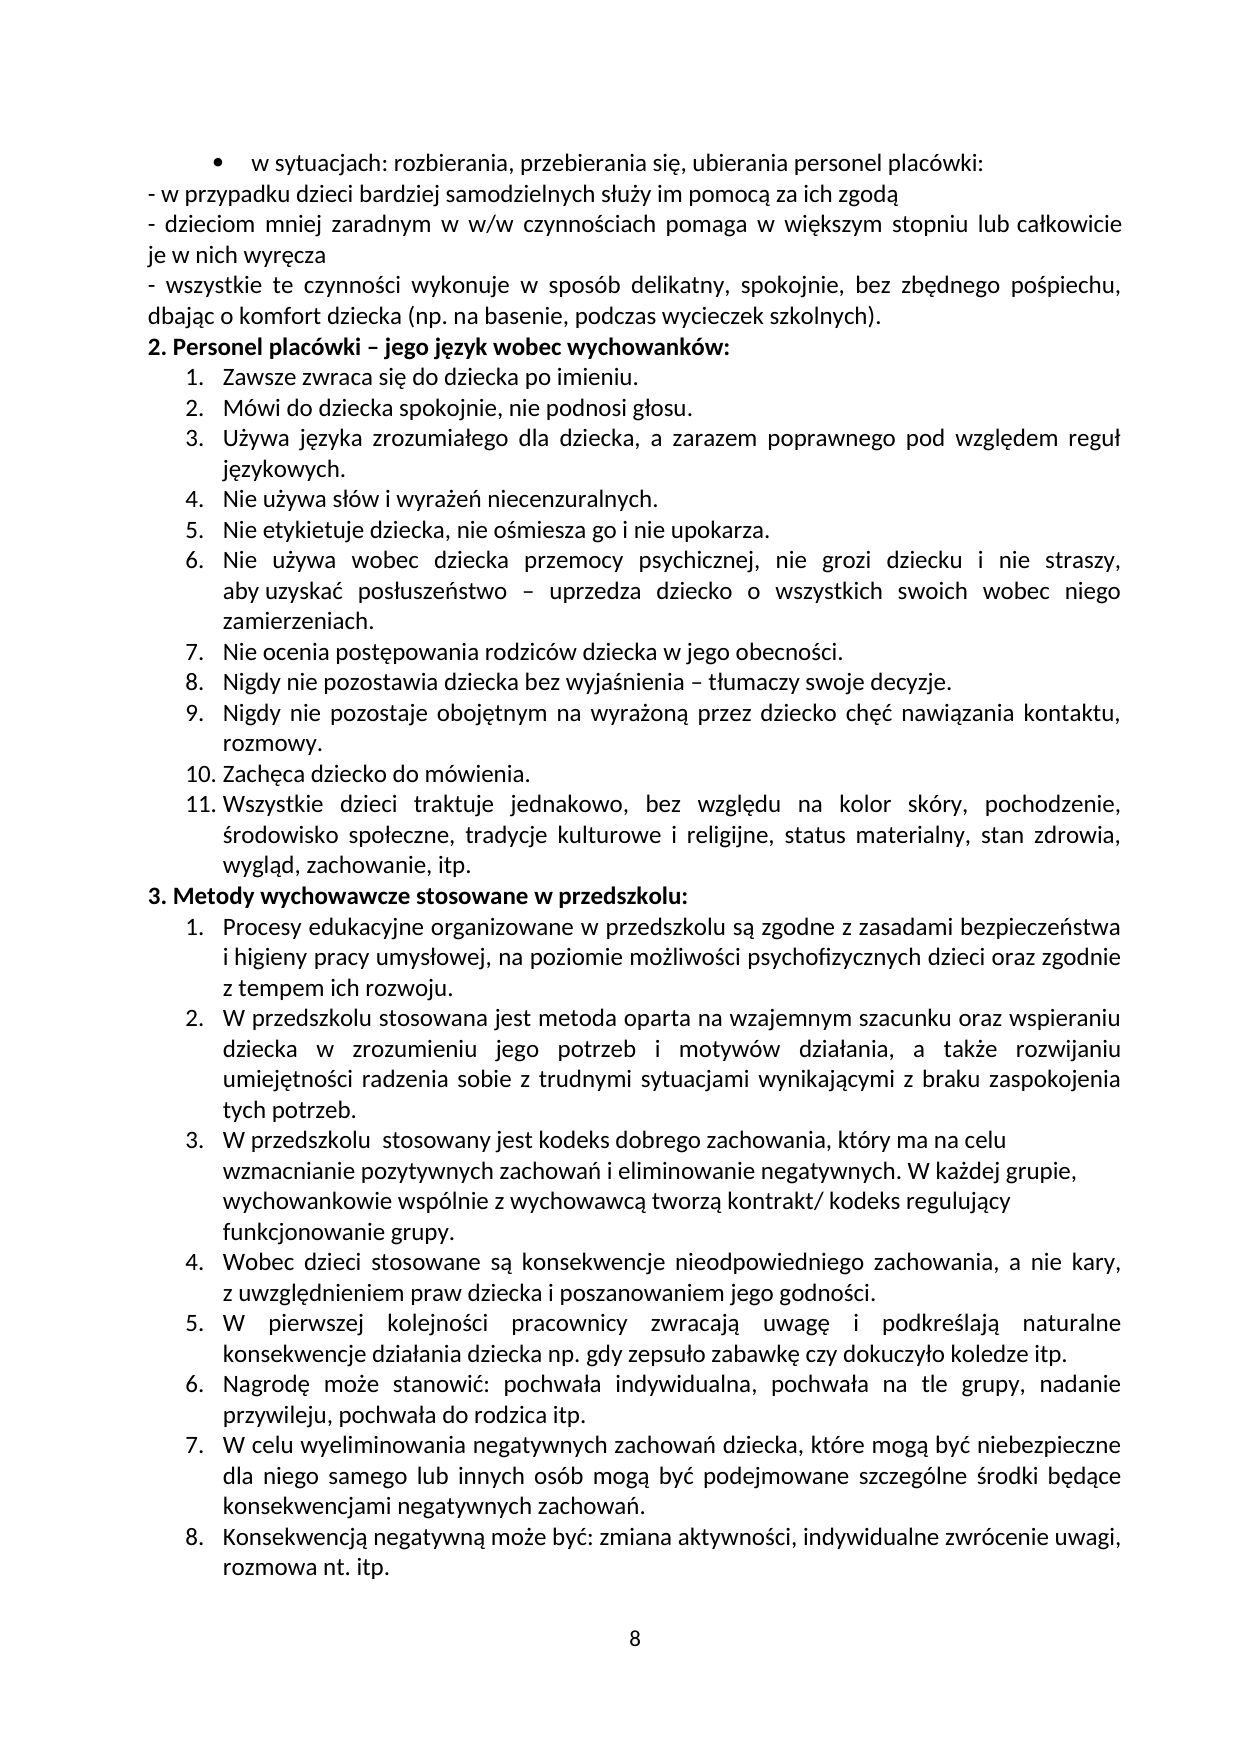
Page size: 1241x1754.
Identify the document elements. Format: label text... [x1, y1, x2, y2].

list Zachęca dziecko do mówienia. [185, 758, 1122, 788]
text 2. Personel placówki – jego język wobec wychowanków: [148, 331, 1122, 361]
list W pierwszej kolejności pracownicy zwracają uwagę i podkreślają naturalne konsekwencje działania dziecka np. gdy zepsuło zabawkę czy dokuczyło koledze itp. [185, 1307, 1122, 1368]
list Nie etykietuje dziecka, nie ośmiesza go i nie upokarza. [185, 514, 1122, 544]
list Mówi do dziecka spokojnie, nie podnosi głosu. [185, 392, 1122, 422]
list Nie używa słów i wyrażeń niecenzuralnych. [185, 483, 1122, 514]
list Zawsze zwraca się do dziecka po imieniu. [185, 361, 1122, 392]
text - w przypadku dzieci bardziej samodzielnych służy im pomocą za ich zgodą [148, 178, 1122, 209]
list Procesy edukacyjne organizowane w przedszkolu są zgodne z zasadami bezpieczeństwa i higieny pracy umysłowej, na poziomie możliwości psychofizycznych dzieci oraz zgodnie z tempem ich rozwoju. [185, 911, 1122, 1002]
list Używa języka zrozumiałego dla dziecka, a zarazem poprawnego pod względem reguł językowych. [185, 422, 1122, 483]
text 3. Metody wychowawcze stosowane w przedszkolu: [148, 880, 1122, 911]
list W przedszkolu stosowana jest metoda oparta na wzajemnym szacunku oraz wspieraniu dziecka w zrozumieniu jego potrzeb i motywów działania, a także rozwijaniu umiejętności radzenia sobie z trudnymi sytuacjami wynikającymi z braku zaspokojenia tych potrzeb. [185, 1002, 1122, 1124]
list W celu wyeliminowania negatywnych zachowań dziecka, które mogą być niebezpieczne dla niego samego lub innych osób mogą być podejmowane szczególne środki będące konsekwencjami negatywnych zachowań. [185, 1429, 1122, 1521]
list Nie ocenia postępowania rodziców dziecka w jego obecności. [185, 636, 1122, 666]
list Konsekwencją negatywną może być: zmiana aktywności, indywidualne zwrócenie uwagi, rozmowa nt. itp. [185, 1521, 1122, 1582]
list W przedszkolu stosowany jest kodeks dobrego zachowania, który ma na celu wzmacnianie pozytywnych zachowań i eliminowanie negatywnych. W każdej grupie, wychowankowie wspólnie z wychowawcą tworzą kontrakt/ kodeks regulujący funkcjonowanie grupy. [185, 1124, 1122, 1246]
list Nie używa wobec dziecka przemocy psychicznej, nie grozi dziecku i nie straszy, aby uzyskać posłuszeństwo – uprzedza dziecko o wszystkich swoich wobec niego zamierzeniach. [185, 544, 1122, 636]
text - dzieciom mniej zaradnym w w/w czynnościach pomaga w większym stopniu lub całkowicie je w nich wyręcza [148, 209, 1122, 270]
list Nigdy nie pozostaje obojętnym na wyrażoną przez dziecko chęć nawiązania kontaktu, rozmowy. [185, 697, 1122, 758]
list Nagrodę może stanowić: pochwała indywidualna, pochwała na tle grupy, nadanie przywileju, pochwała do rodzica itp. [185, 1368, 1122, 1429]
list Wszystkie dzieci traktuje jednakowo, bez względu na kolor skóry, pochodzenie, środowisko społeczne, tradycje kulturowe i religijne, status materialny, stan zdrowia, wygląd, zachowanie, itp. [185, 788, 1122, 880]
list Nigdy nie pozostawia dziecka bez wyjaśnienia – tłumaczy swoje decyzje. [185, 666, 1122, 697]
list Wobec dzieci stosowane są konsekwencje nieodpowiedniego zachowania, a nie kary, z uwzględnieniem praw dziecka i poszanowaniem jego godności. [185, 1246, 1122, 1307]
list w sytuacjach: rozbierania, przebierania się, ubierania personel placówki: [213, 148, 1122, 178]
text - wszystkie te czynności wykonuje w sposób delikatny, spokojnie, bez zbędnego pośpiechu, dbając o komfort dziecka (np. na basenie, podczas wycieczek szkolnych). [148, 270, 1122, 331]
